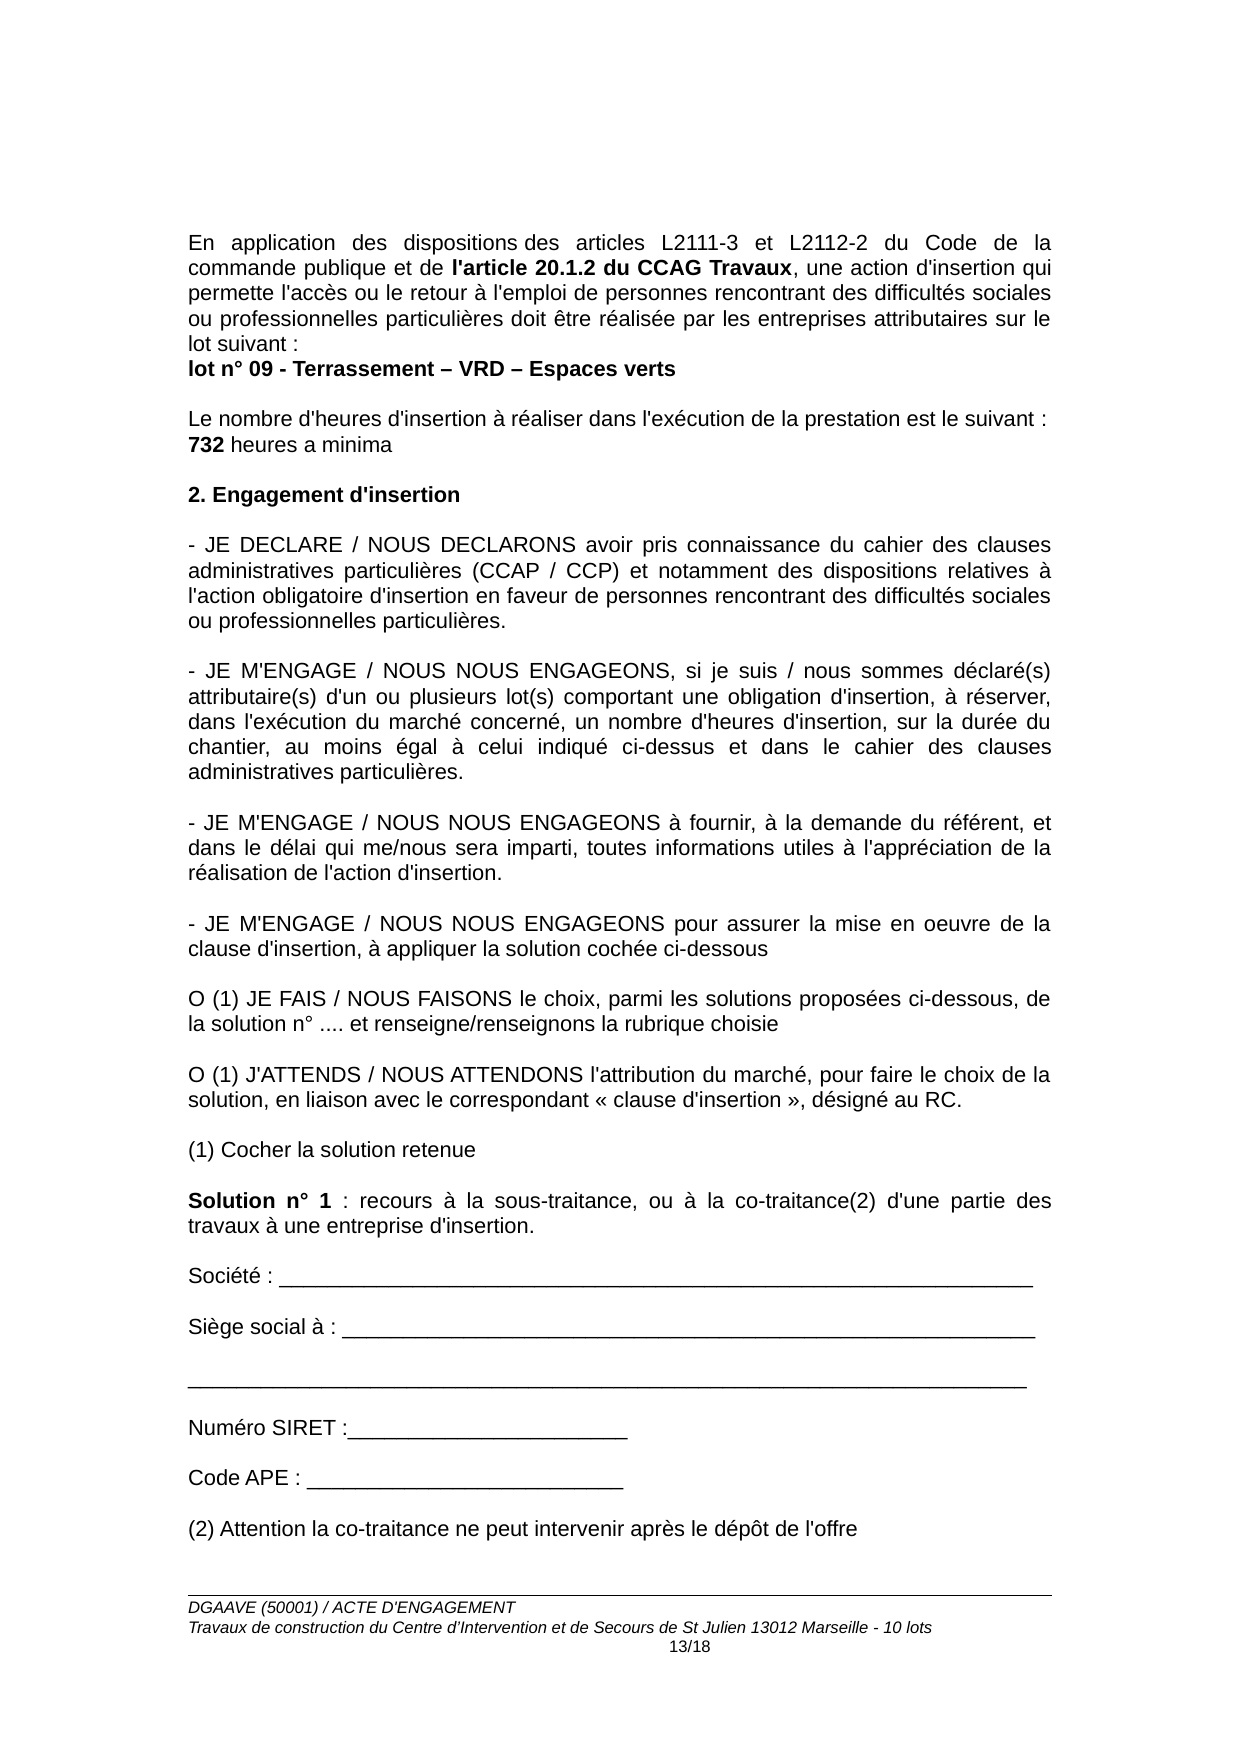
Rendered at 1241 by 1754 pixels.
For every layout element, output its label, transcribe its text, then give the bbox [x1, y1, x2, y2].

text - JE M'ENGAGE / NOUS NOUS ENGAGEONS à fournir, à la demande du référent, et dans le délai qui me/nous sera imparti, toutes informations utiles à l'appréciation de la réalisation de l'action d'insertion. [188, 809, 1052, 885]
text O (1) JE FAIS / NOUS FAISONS le choix, parmi les solutions proposées ci-dessous, de la solution n° .... et renseigne/renseignons la rubrique choisie [188, 986, 1052, 1036]
text - JE M'ENGAGE / NOUS NOUS ENGAGEONS, si je suis / nous sommes déclaré(s) attributaire(s) d'un ou plusieurs lot(s) comportant une obligation d'insertion, à réserver, dans l'exécution du marché concerné, un nombre d'heures d'insertion, sur la durée du chantier, au moins égal à celui indiqué ci-dessus et dans le cahier des clauses administratives particulières. [188, 658, 1052, 784]
text 732 heures a minima [188, 431, 1052, 457]
text (1) Cocher la solution retenue [188, 1137, 1052, 1162]
text Solution n° 1 : recours à la sous-traitance, ou à la co-traitance(2) d'une partie des travaux à une entreprise d'insertion. [188, 1188, 1052, 1238]
text lot n° 09 - Terrassement – VRD – Espaces verts [188, 356, 1052, 381]
text Le nombre d'heures d'insertion à réaliser dans l'exécution de la prestation est le suivant : [188, 406, 1052, 431]
text Code APE : __________________________ [188, 1465, 1052, 1490]
text Société : ______________________________________________________________ [188, 1263, 1052, 1288]
text O (1) J'ATTENDS / NOUS ATTENDONS l'attribution du marché, pour faire le choix de la solution, en liaison avec le correspondant « clause d'insertion », désigné au RC. [188, 1062, 1052, 1112]
text 2. Engagement d'insertion [188, 482, 1052, 507]
text - JE M'ENGAGE / NOUS NOUS ENGAGEONS pour assurer la mise en oeuvre de la clause d'insertion, à appliquer la solution cochée ci-dessous [188, 910, 1052, 961]
text Numéro SIRET :_______________________ [188, 1414, 1052, 1440]
text _____________________________________________________________________ [188, 1364, 1052, 1389]
text (2) Attention la co-traitance ne peut intervenir après le dépôt de l'offre [188, 1515, 1052, 1541]
text Siège social à : _________________________________________________________ [188, 1314, 1052, 1339]
text En application des dispositions des articles L2111-3 et L2112-2 du Code de la commande publique et de l'article 20.1.2 du CCAG Travaux, une action d'insertion qui permette l'accès ou le retour à l'emploi de personnes rencontrant des difficultés sociales ou professionnelles particulières doit être réalisée par les entreprises attributaires sur le lot suivant : [188, 230, 1052, 356]
text - JE DECLARE / NOUS DECLARONS avoir pris connaissance du cahier des clauses administratives particulières (CCAP / CCP) et notamment des dispositions relatives à l'action obligatoire d'insertion en faveur de personnes rencontrant des difficultés sociales ou professionnelles particulières. [188, 532, 1052, 633]
